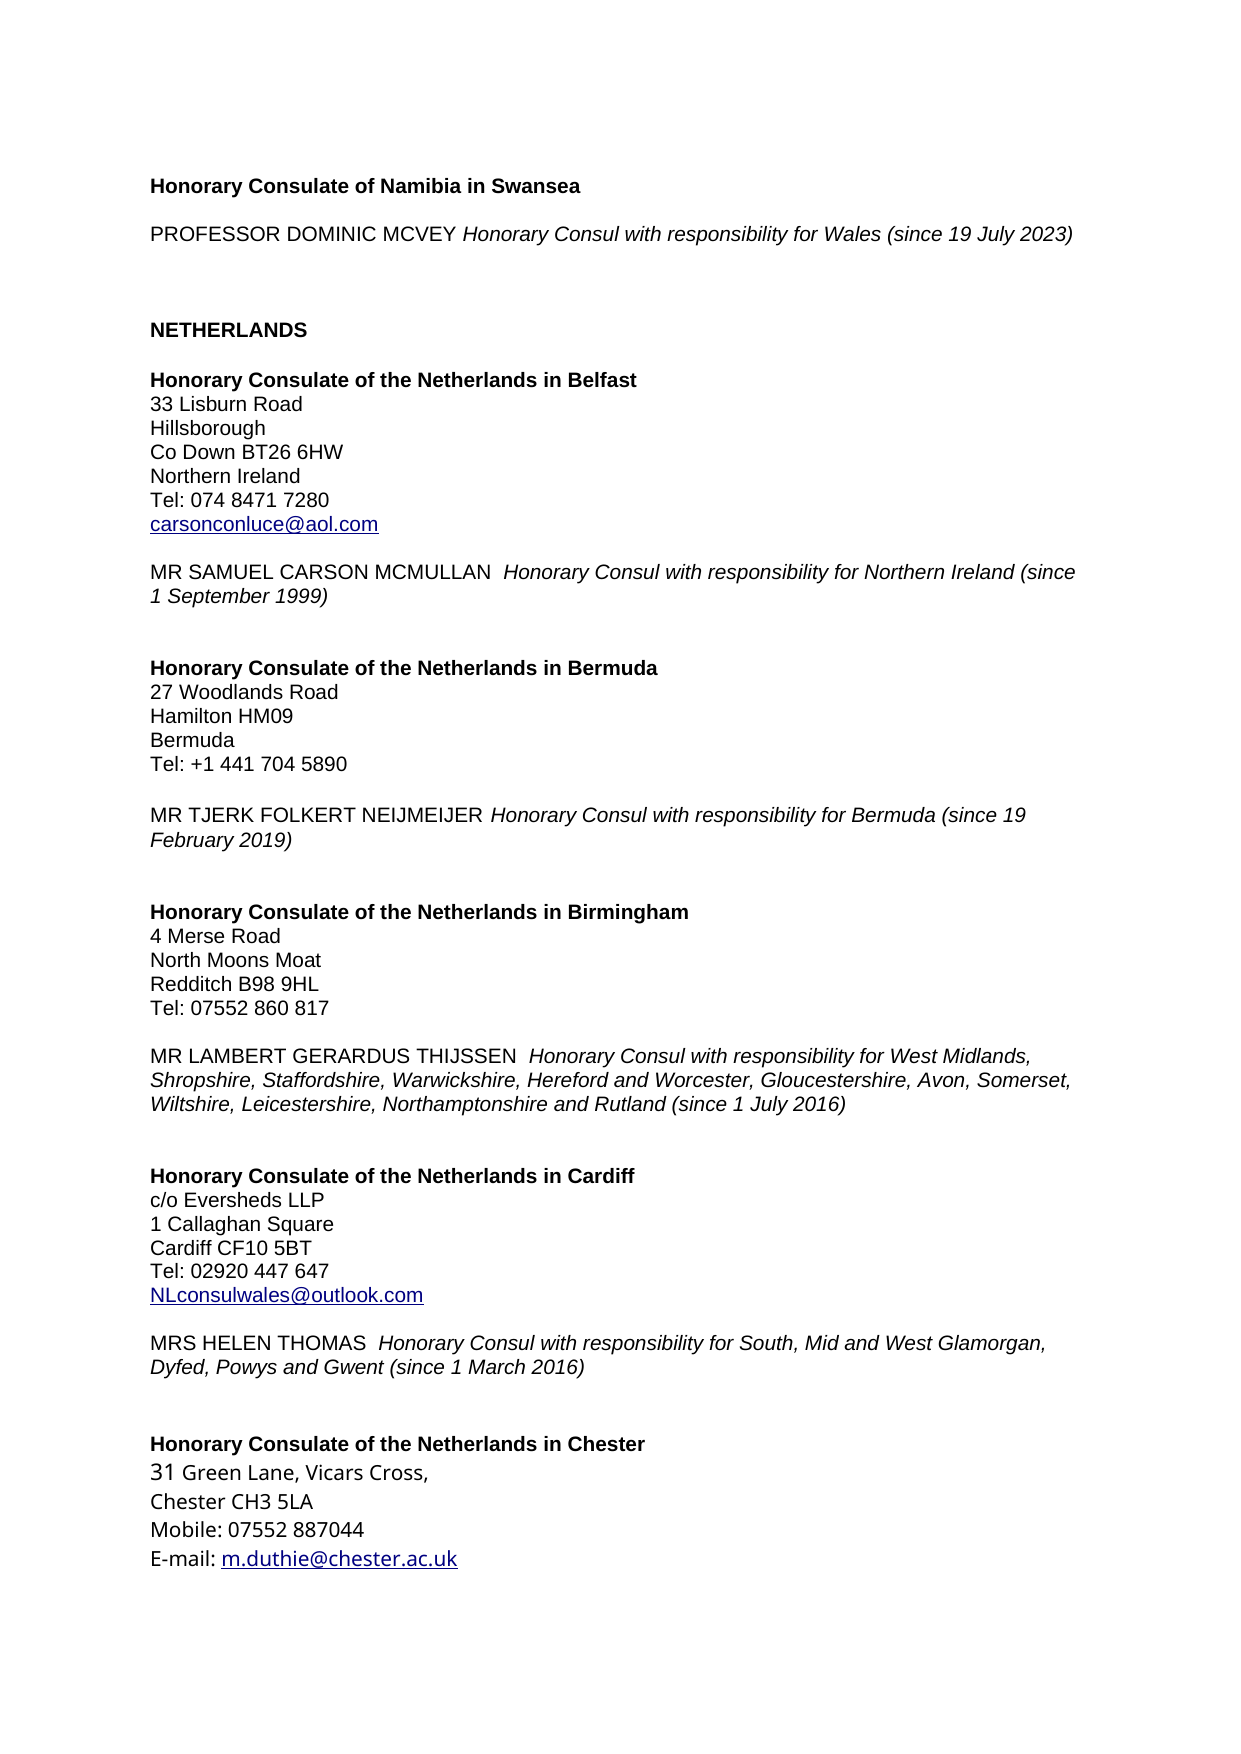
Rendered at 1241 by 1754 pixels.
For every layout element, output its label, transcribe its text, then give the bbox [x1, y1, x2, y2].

text Tel: +1 441 704 5890 [150, 751, 1090, 775]
text Bermuda [150, 727, 1090, 751]
text Honorary Consulate of the Netherlands in Bermuda [150, 656, 1090, 679]
text Honorary Consulate of the Netherlands in Birmingham [150, 900, 1090, 924]
text Co Down BT26 6HW [150, 440, 1090, 464]
text MR SAMUEL CARSON MCMULLAN Honorary Consul with responsibility for Northern Ireland (since 1 September 1999) [150, 560, 1090, 608]
text Honorary Consulate of Namibia in Swansea [150, 174, 1090, 198]
text Cardiff CF10 5BT [150, 1235, 1090, 1259]
text Tel: 074 8471 7280 [150, 488, 1090, 512]
text MR TJERK FOLKERT NEIJMEIJER Honorary Consul with responsibility for Bermuda (since 19 February 2019) [150, 799, 1090, 852]
text Redditch B98 9HL [150, 972, 1090, 996]
text MR LAMBERT GERARDUS THIJSSEN Honorary Consul with responsibility for West Midlands, Shropshire, Staffordshire, Warwickshire, Hereford and Worcester, Gloucestershire, Avon, Somerset, Wiltshire, Leicestershire, Northamptonshire and Rutland (since 1 July 2016) [150, 1044, 1090, 1116]
text NETHERLANDS [150, 318, 1090, 342]
text Honorary Consulate of the Netherlands in Belfast [150, 368, 1090, 392]
text Hamilton HM09 [150, 703, 1090, 727]
text E-mail: m.duthie@chester.ac.uk [150, 1544, 1090, 1572]
text Chester CH3 5LA [150, 1487, 1090, 1515]
text Tel: 02920 447 647 [150, 1259, 1090, 1283]
text carsonconluce@aol.com [150, 512, 1090, 536]
text PROFESSOR DOMINIC MCVEY Honorary Consul with responsibility for Wales (since 19 July 2023) [150, 222, 1090, 246]
text Honorary Consulate of the Netherlands in Chester [150, 1432, 1090, 1456]
text Tel: 07552 860 817 [150, 996, 1090, 1020]
text 31 Green Lane, Vicars Cross, [150, 1456, 1090, 1487]
text 1 Callaghan Square [150, 1211, 1090, 1235]
text 33 Lisburn Road [150, 392, 1090, 416]
text Northern Ireland [150, 464, 1090, 488]
text Honorary Consulate of the Netherlands in Cardiff [150, 1163, 1090, 1187]
text Hillsborough [150, 416, 1090, 440]
text MRS HELEN THOMAS Honorary Consul with responsibility for South, Mid and West Glamorgan, Dyfed, Powys and Gwent (since 1 March 2016) [150, 1331, 1090, 1379]
text NLconsulwales@outlook.com [150, 1283, 1090, 1307]
text North Moons Moat [150, 948, 1090, 972]
text 4 Merse Road [150, 924, 1090, 948]
text c/o Eversheds LLP [150, 1187, 1090, 1211]
text Mobile: 07552 887044 [150, 1515, 1090, 1544]
text 27 Woodlands Road [150, 679, 1090, 703]
